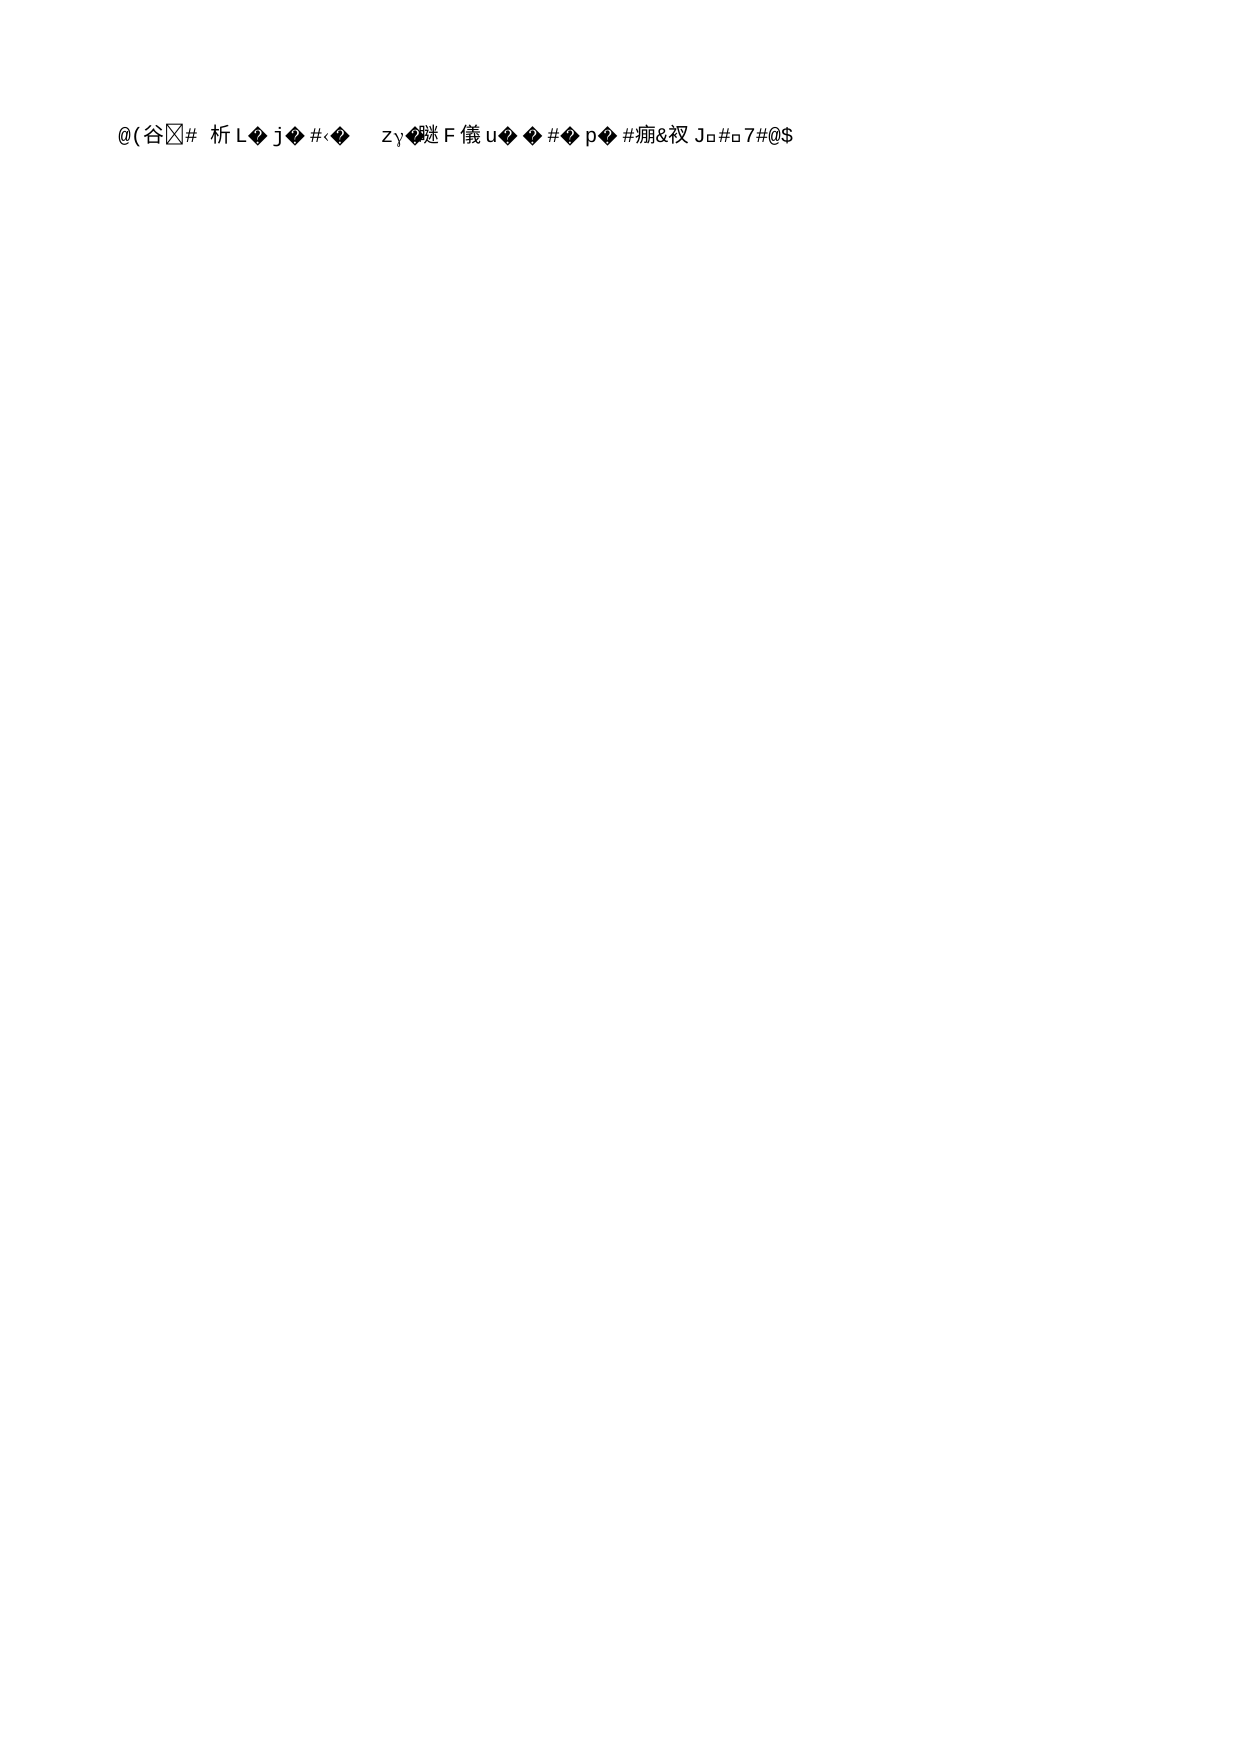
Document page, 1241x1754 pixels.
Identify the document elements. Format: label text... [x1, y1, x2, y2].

text @(谷�#析L�j�#� z�瞇F儀u��#�p�#痭&衩J#7#@$ [118, 118, 1122, 148]
